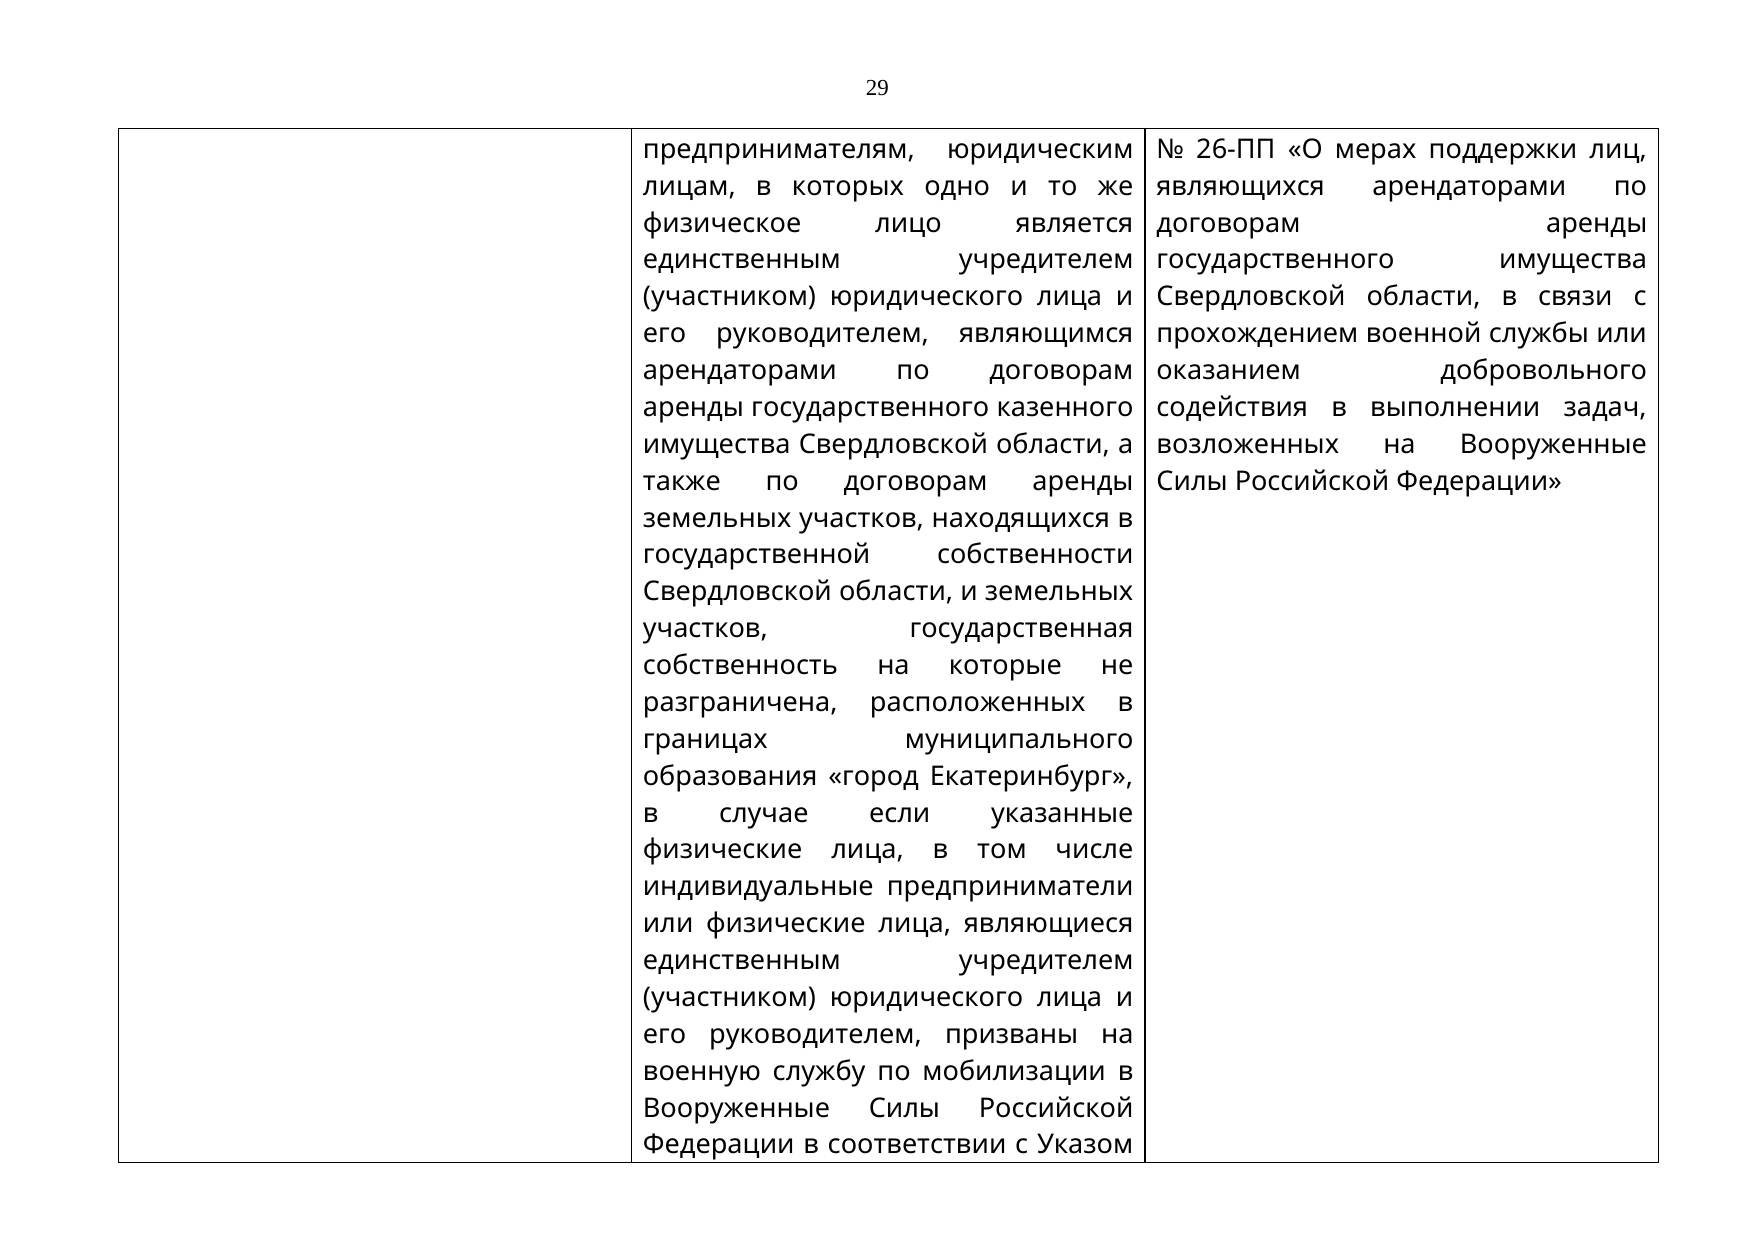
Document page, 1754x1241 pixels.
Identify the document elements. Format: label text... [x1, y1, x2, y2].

table_cell № 26-ПП «О мерах поддержки лиц, являющихся арендаторами по договорам аренды государственного имущества Свердловской области, в связи с прохождением военной службы или оказанием добровольного содействия в выполнении задач, возложенных на Вооруженные Силы Российской Федерации» [1146, 129, 1658, 1162]
table_cell предпринимателям, юридическим лицам, в которых одно и то же физическое лицо является единственным учредителем (участником) юридического лица и его руководителем, являющимся арендаторами по договорам аренды государственного казенного имущества Свердловской области, а также по договорам аренды земельных участков, находящихся в государственной собственности Свердловской области, и земельных участков, государственная собственность на которые не разграничена, расположенных в границах муниципального образования «город Екатеринбург», в случае если указанные физические лица, в том числе индивидуальные предприниматели или физические лица, являющиеся единственным учредителем (участником) юридического лица и его руководителем, призваны на военную службу по мобилизации в Вооруженные Силы Российской Федерации в соответствии с Указом [632, 129, 1144, 1162]
table_cell [119, 129, 631, 1162]
